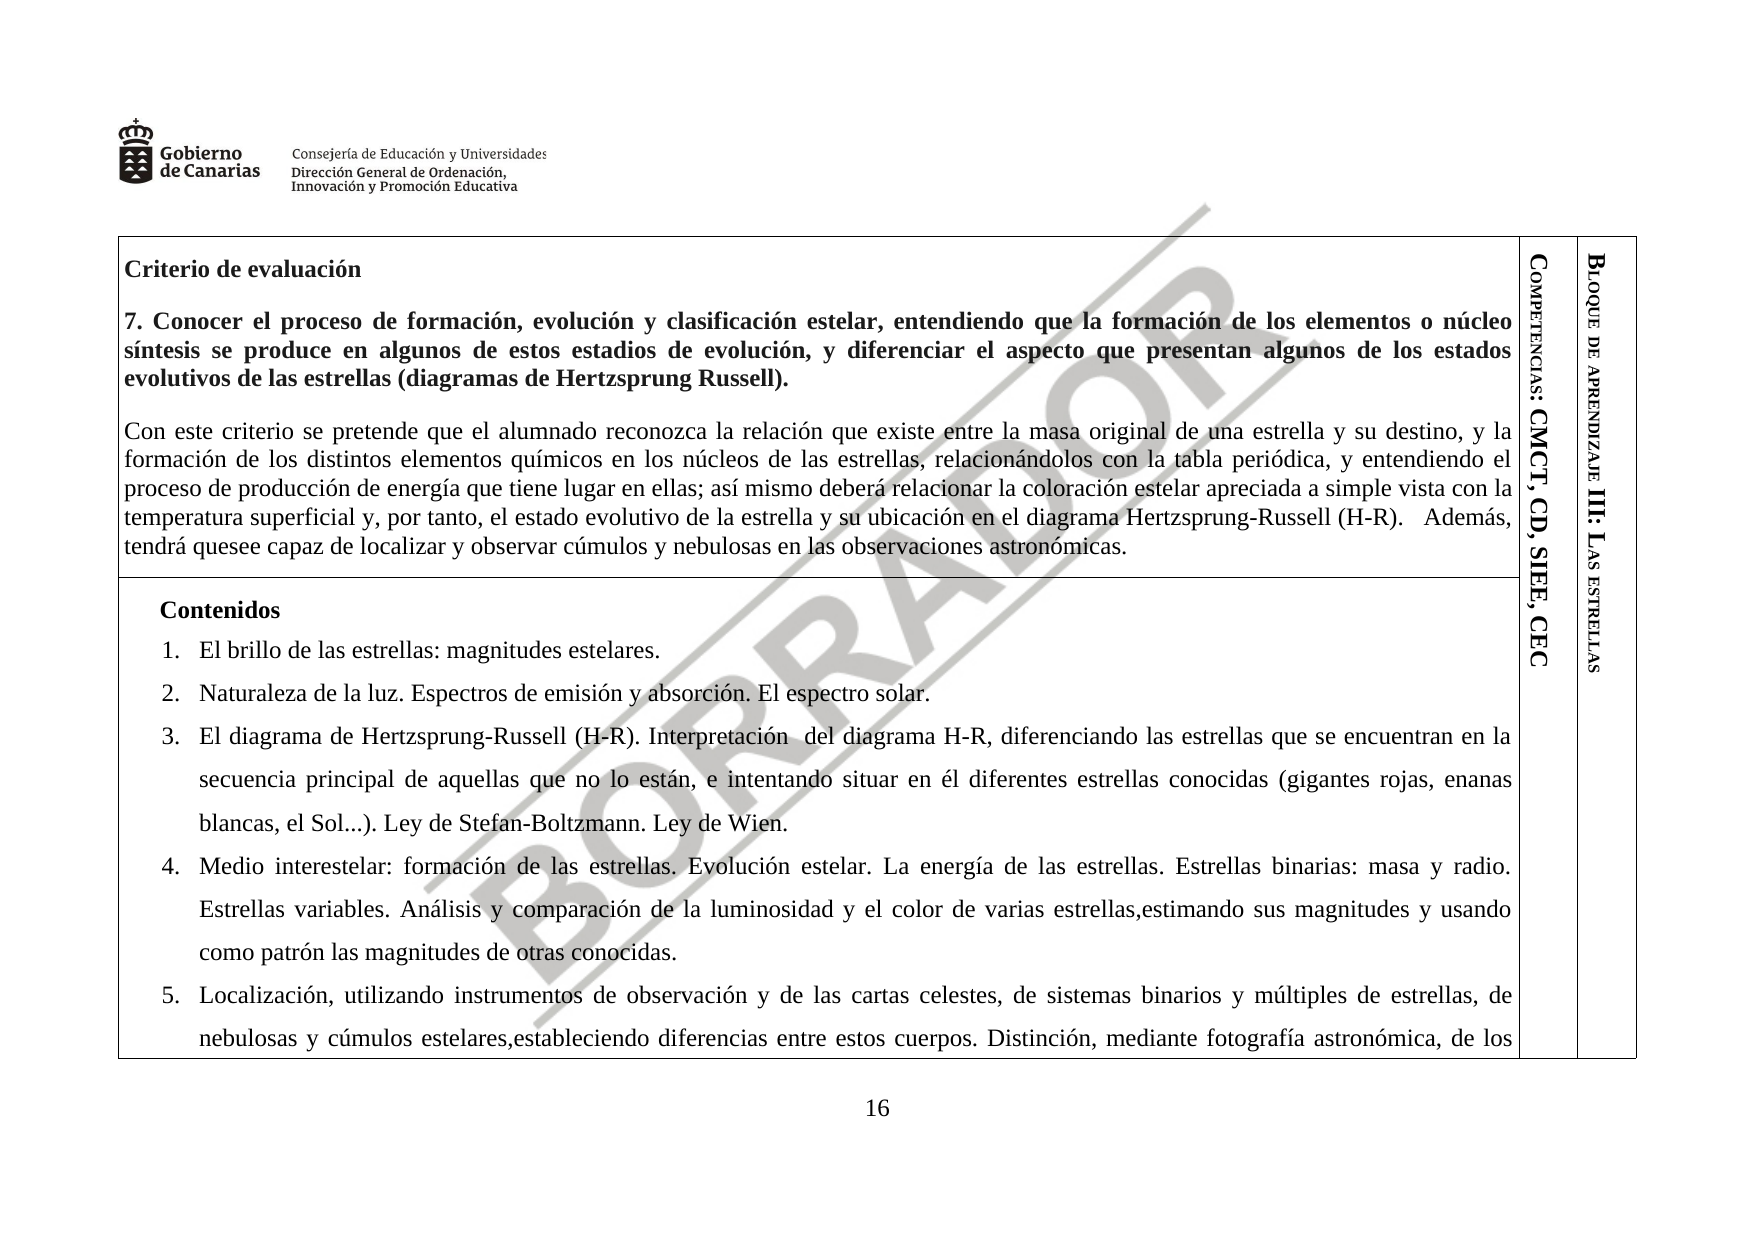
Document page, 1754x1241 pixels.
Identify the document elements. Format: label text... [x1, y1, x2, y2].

picture [476, 219, 1277, 236]
table_cell Contenidos El brillo de las estrellas: magnitudes estelares. Naturaleza de la luz. Espectros de emisión y absorción. El espectro solar. El diagrama de Hertzsprung-Russell (H-R). Interpretación del diagrama H-R, diferenciando las estrellas que se encuentran en la secuencia principal de aquellas que no lo están, e intentando situar en él diferentes estrellas conocidas (gigantes rojas, enanas blancas, el Sol...). Ley de Stefan-Boltzmann. Ley de Wien. Medio interestelar: formación de las estrellas. Evolución estelar. La energía de las estrellas. Estrellas binarias: masa y radio. Estrellas variables. Análisis y comparación de la luminosidad y el color de varias estrellas,estimando sus magnitudes y usando como patrón las magnitudes de otras conocidas. Localización, utilizando instrumentos de observación y de las cartas celestes, de sistemas binarios y múltiples de estrellas, de nebulosas y cúmulos estelares,estableciendo diferencias entre estos cuerpos. Distinción, mediante fotografía astronómica, de los [119, 578, 1519, 1058]
picture [118, 118, 547, 194]
table_header Competencias: CMCT, CD, SIEE, CEC [1520, 237, 1577, 1058]
table_header Criterio de evaluación 7. Conocer el proceso de formación, evolución y clasificación estelar, entendiendo que la formación de los elementos o núcleo síntesis se produce en algunos de estos estadios de evolución, y diferenciar el aspecto que presentan algunos de los estados evolutivos de las estrellas (diagramas de Hertzsprung Russell). Con este criterio se pretende que el alumnado reconozca la relación que existe entre la masa original de una estrella y su destino, y la formación de los distintos elementos químicos en los núcleos de las estrellas, relacionándolos con la tabla periódica, y entendiendo el proceso de producción de energía que tiene lugar en ellas; así mismo deberá relacionar la coloración estelar apreciada a simple vista con la temperatura superficial y, por tanto, el estado evolutivo de la estrella y su ubicación en el diagrama Hertzsprung-Russell (H-R). Además, tendrá quesee capaz de localizar y observar cúmulos y nebulosas en las observaciones astronómicas. [119, 237, 1519, 577]
table_header Bloque de aprendizaje III: Las estrellas [1578, 237, 1636, 1058]
